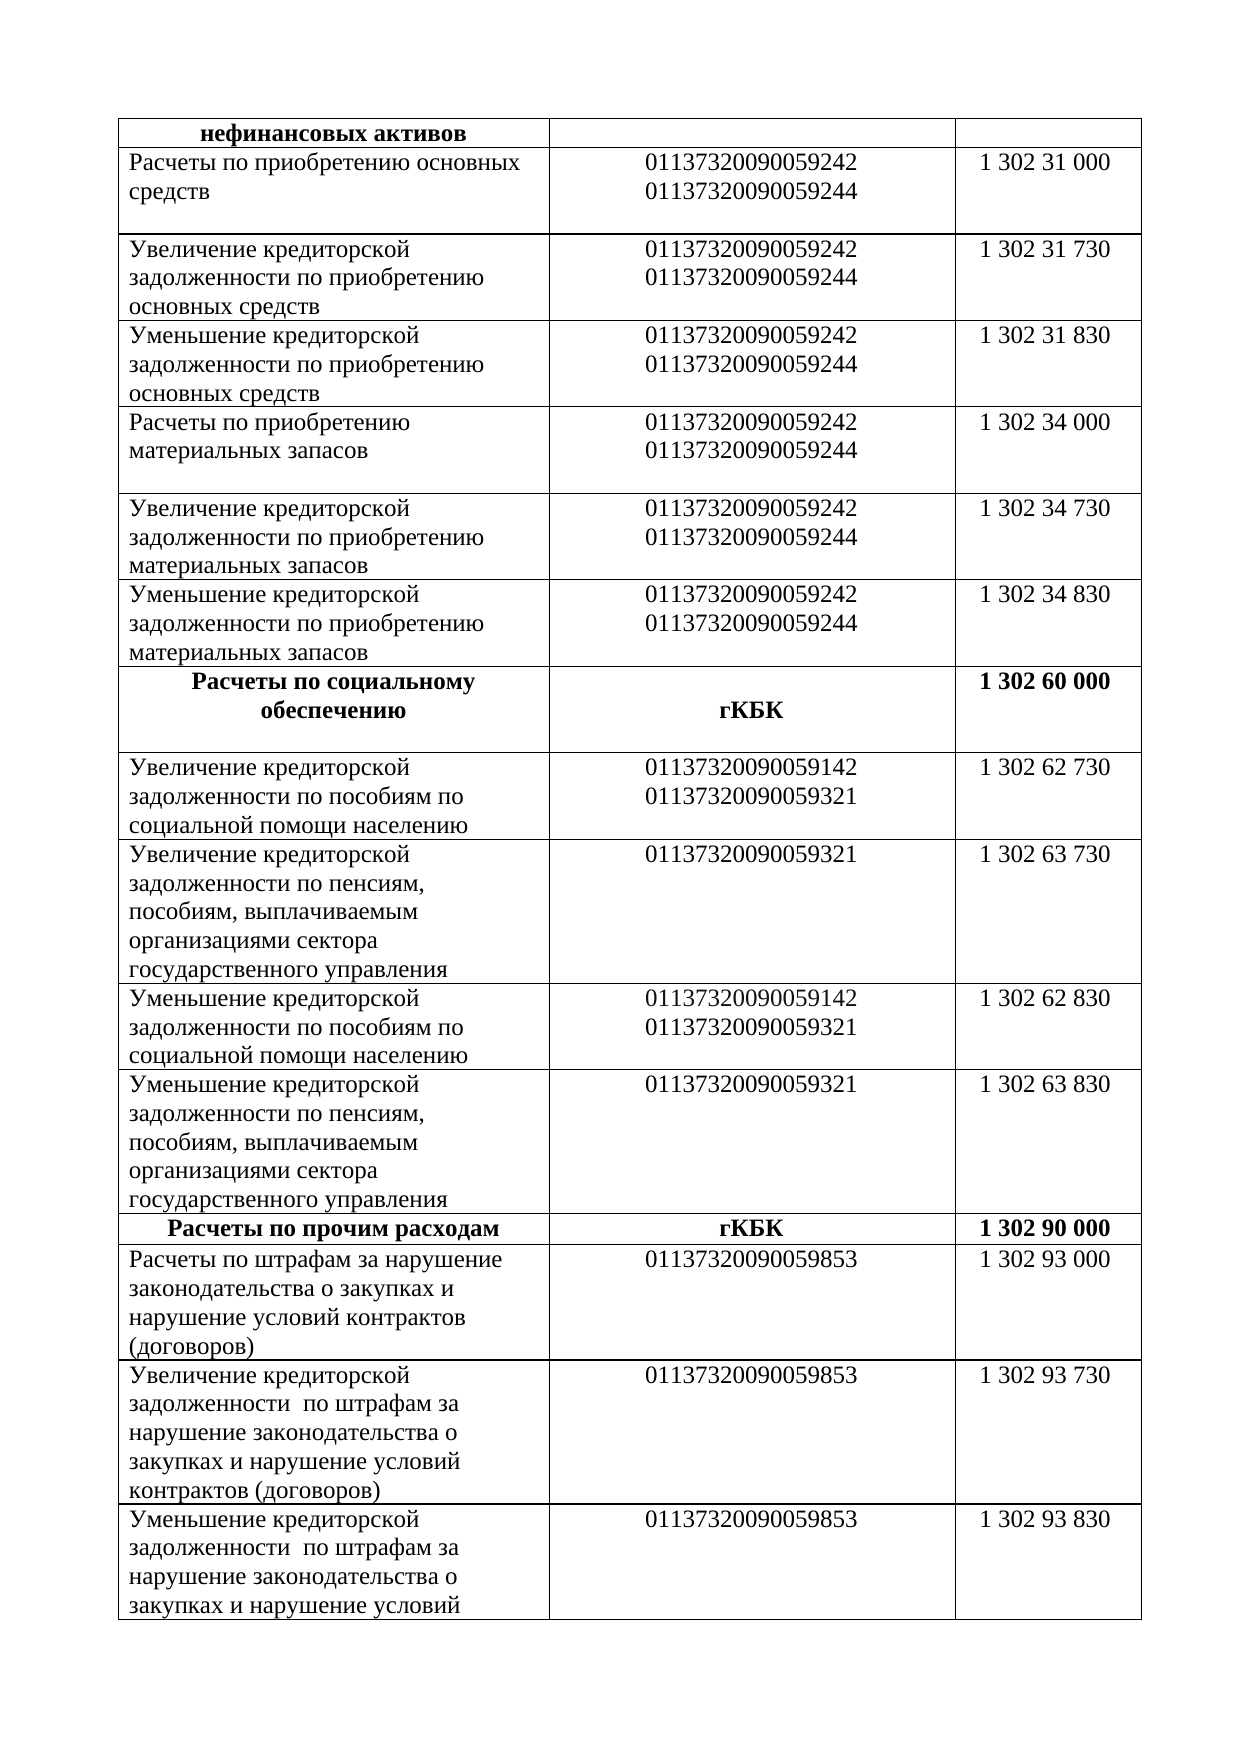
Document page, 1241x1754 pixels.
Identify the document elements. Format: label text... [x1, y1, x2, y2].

table_cell Уменьшение кредиторской задолженности по приобретению материальных запасов [119, 580, 549, 666]
table_cell Расчеты по приобретению материальных запасов [119, 407, 549, 493]
table_cell 01137320090059853 [550, 1361, 955, 1503]
table_cell 1 302 60 000 [956, 667, 1141, 752]
table_cell Увеличение кредиторской задолженности по пособиям по социальной помощи населению [119, 753, 549, 839]
table_cell Расчеты по приобретению основных средств [119, 148, 549, 233]
table_cell 01137320090059853 [550, 1505, 955, 1619]
table_cell 1 302 62 730 [956, 753, 1141, 839]
table_cell 1 302 34 830 [956, 580, 1141, 666]
table_cell Увеличение кредиторской задолженности по приобретению материальных запасов [119, 494, 549, 579]
table_cell [956, 119, 1141, 147]
table_cell Расчеты по прочим расходам [119, 1214, 549, 1244]
table_cell 1 302 93 000 [956, 1245, 1141, 1359]
table_cell Уменьшение кредиторской задолженности по приобретению основных средств [119, 321, 549, 406]
table_cell 01137320090059321 [550, 840, 955, 983]
table_cell Увеличение кредиторской задолженности по штрафам за нарушение законодательства о закупках и нарушение условий контрактов (договоров) [119, 1361, 549, 1503]
table_cell 01137320090059242 01137320090059244 [550, 148, 955, 233]
table_cell Расчеты по штрафам за нарушение законодательства о закупках и нарушение условий контрактов (договоров) [119, 1245, 549, 1359]
table_cell 01137320090059242 01137320090059244 [550, 407, 955, 493]
table_cell 01137320090059242 01137320090059244 [550, 580, 955, 666]
table_cell Увеличение кредиторской задолженности по пенсиям, пособиям, выплачиваемым организациями сектора государственного управления [119, 840, 549, 983]
table_cell 01137320090059242 01137320090059244 [550, 321, 955, 406]
table_cell [550, 119, 955, 147]
table_cell 01137320090059853 [550, 1245, 955, 1359]
table_cell 1 302 34 730 [956, 494, 1141, 579]
table_cell 1 302 93 830 [956, 1505, 1141, 1619]
table_cell 1 302 63 730 [956, 840, 1141, 983]
table_cell 01137320090059242 01137320090059244 [550, 494, 955, 579]
table_cell 01137320090059142 01137320090059321 [550, 753, 955, 839]
table_cell Увеличение кредиторской задолженности по приобретению основных средств [119, 235, 549, 320]
table_cell 1 302 31 730 [956, 235, 1141, 320]
table_cell 01137320090059242 01137320090059244 [550, 235, 955, 320]
table_cell гКБК [550, 667, 955, 752]
table_cell нефинансовых активов [119, 119, 549, 147]
table_cell 01137320090059142 01137320090059321 [550, 984, 955, 1069]
table_cell 1 302 34 000 [956, 407, 1141, 493]
table_cell Уменьшение кредиторской задолженности по пенсиям, пособиям, выплачиваемым организациями сектора государственного управления [119, 1070, 549, 1213]
table_cell 1 302 63 830 [956, 1070, 1141, 1213]
table_cell Расчеты по социальному обеспечению [119, 667, 549, 752]
table_cell 1 302 93 730 [956, 1361, 1141, 1503]
table_cell Уменьшение кредиторской задолженности по штрафам за нарушение законодательства о закупках и нарушение условий [119, 1505, 549, 1619]
table_cell 1 302 90 000 [956, 1214, 1141, 1244]
table_cell 1 302 31 830 [956, 321, 1141, 406]
table_cell 1 302 62 830 [956, 984, 1141, 1069]
table_cell 01137320090059321 [550, 1070, 955, 1213]
table_cell Уменьшение кредиторской задолженности по пособиям по социальной помощи населению [119, 984, 549, 1069]
table_cell 1 302 31 000 [956, 148, 1141, 233]
table_cell гКБК [550, 1214, 955, 1244]
